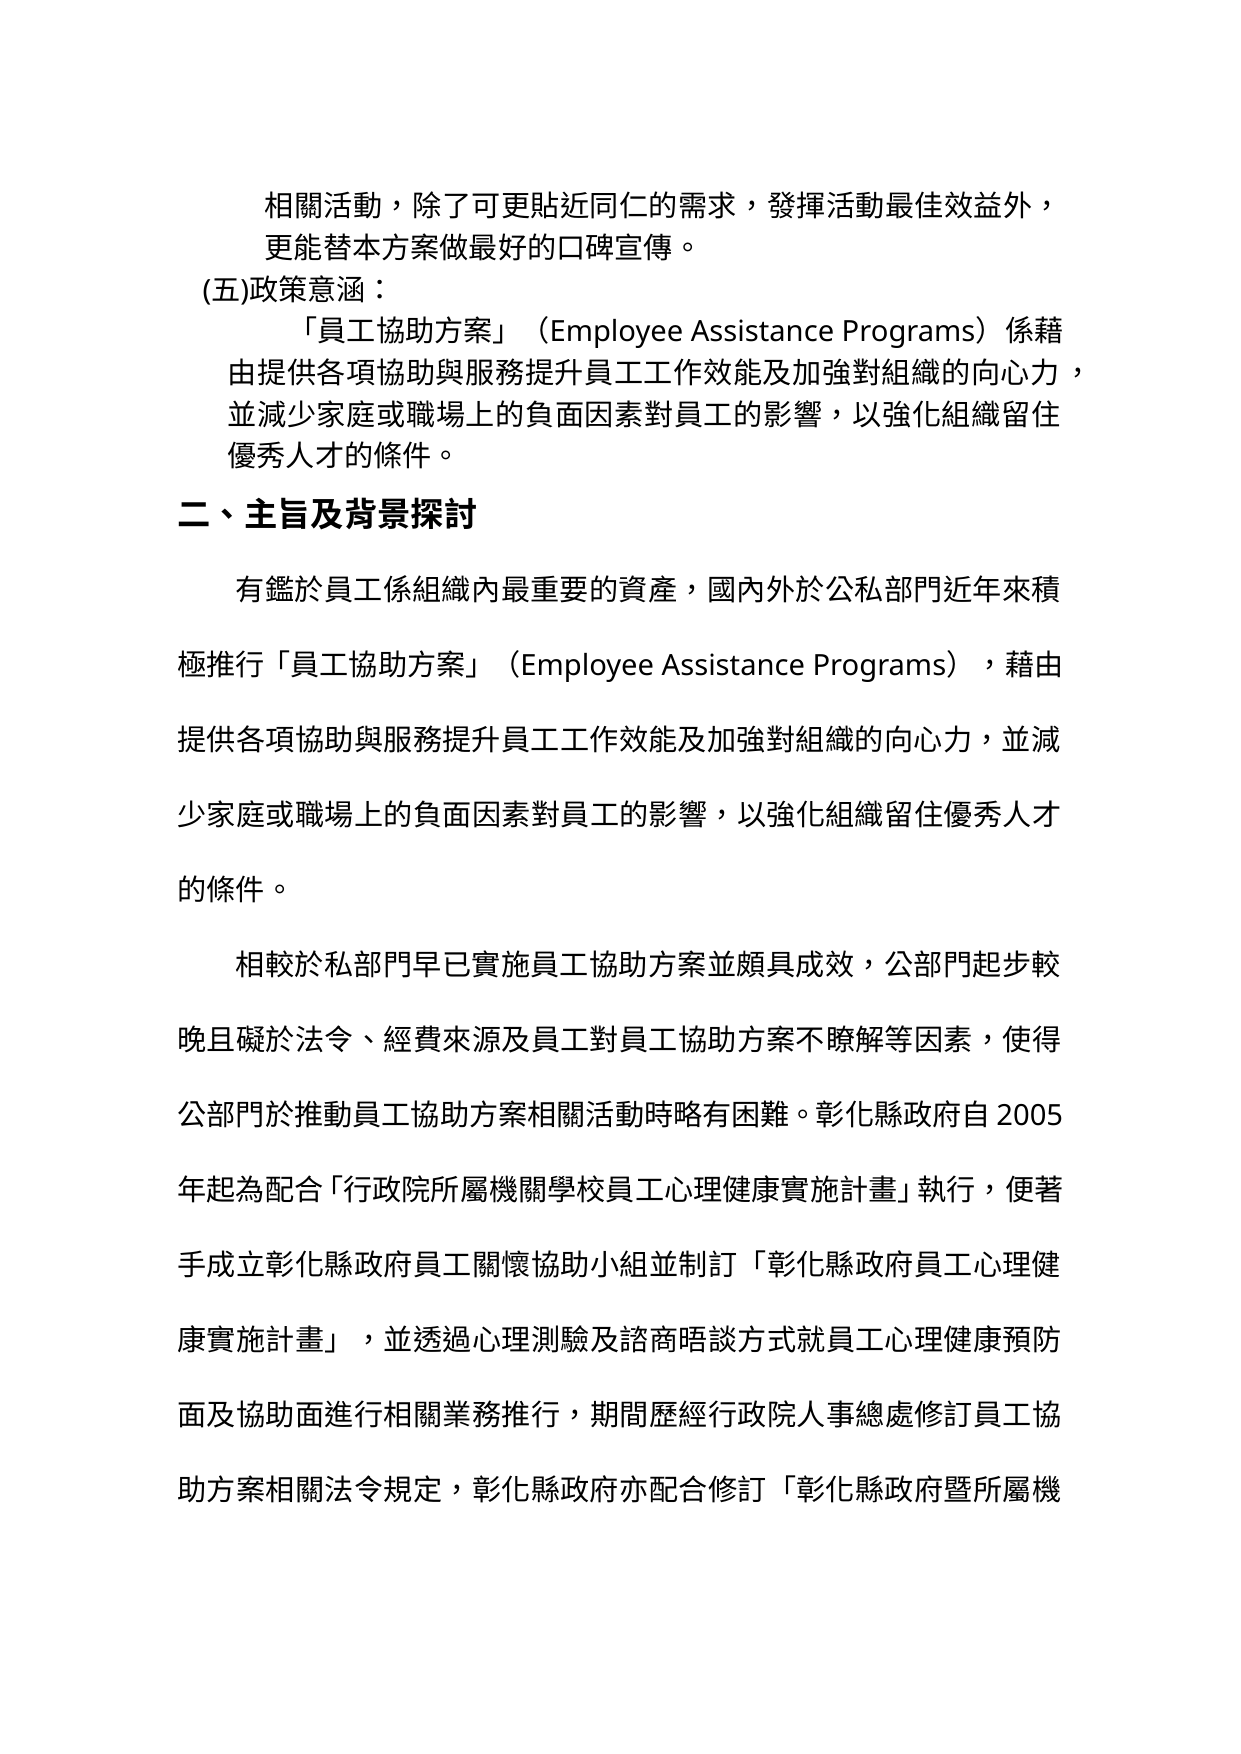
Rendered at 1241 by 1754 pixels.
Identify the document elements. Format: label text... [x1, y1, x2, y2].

text 相較於私部門早已實施員工協助方案並頗具成效，公部門起步較晚且礙於法令、經費來源及員工對員工協助方案不瞭解等因素，使得公部門於推動員工協助方案相關活動時略有困難。彰化縣政府自2005年起為配合「行政院所屬機關學校員工心理健康實施計畫」執行，便著手成立彰化縣政府員工關懷協助小組並制訂「彰化縣政府員工心理健康實施計畫」，並透過心理測驗及諮商晤談方式就員工心理健康預防面及協助面進行相關業務推行，期間歷經行政院人事總處修訂員工協助方案相關法令規定，彰化縣政府亦配合修訂「彰化縣政府暨所屬機 [177, 925, 1063, 1525]
text 有鑑於員工係組織內最重要的資產，國內外於公私部門近年來積極推行「員工協助方案」（Employee Assistance Programs），藉由提供各項協助與服務提升員工工作效能及加強對組織的向心力，並減少家庭或職場上的負面因素對員工的影響，以強化組織留住優秀人才的條件。 [177, 550, 1063, 925]
text (五)政策意涵： [202, 267, 1063, 308]
text 「員工協助方案」（Employee Assistance Programs）係藉由提供各項協助與服務提升員工工作效能及加強對組織的向心力，並減少家庭或職場上的負面因素對員工的影響，以強化組織留住優秀人才的條件。 [227, 308, 1063, 475]
text 相關活動，除了可更貼近同仁的需求，發揮活動最佳效益外，更能替本方案做最好的口碑宣傳。 [227, 183, 1063, 267]
subtitle 二、主旨及背景探討 [177, 475, 1063, 550]
